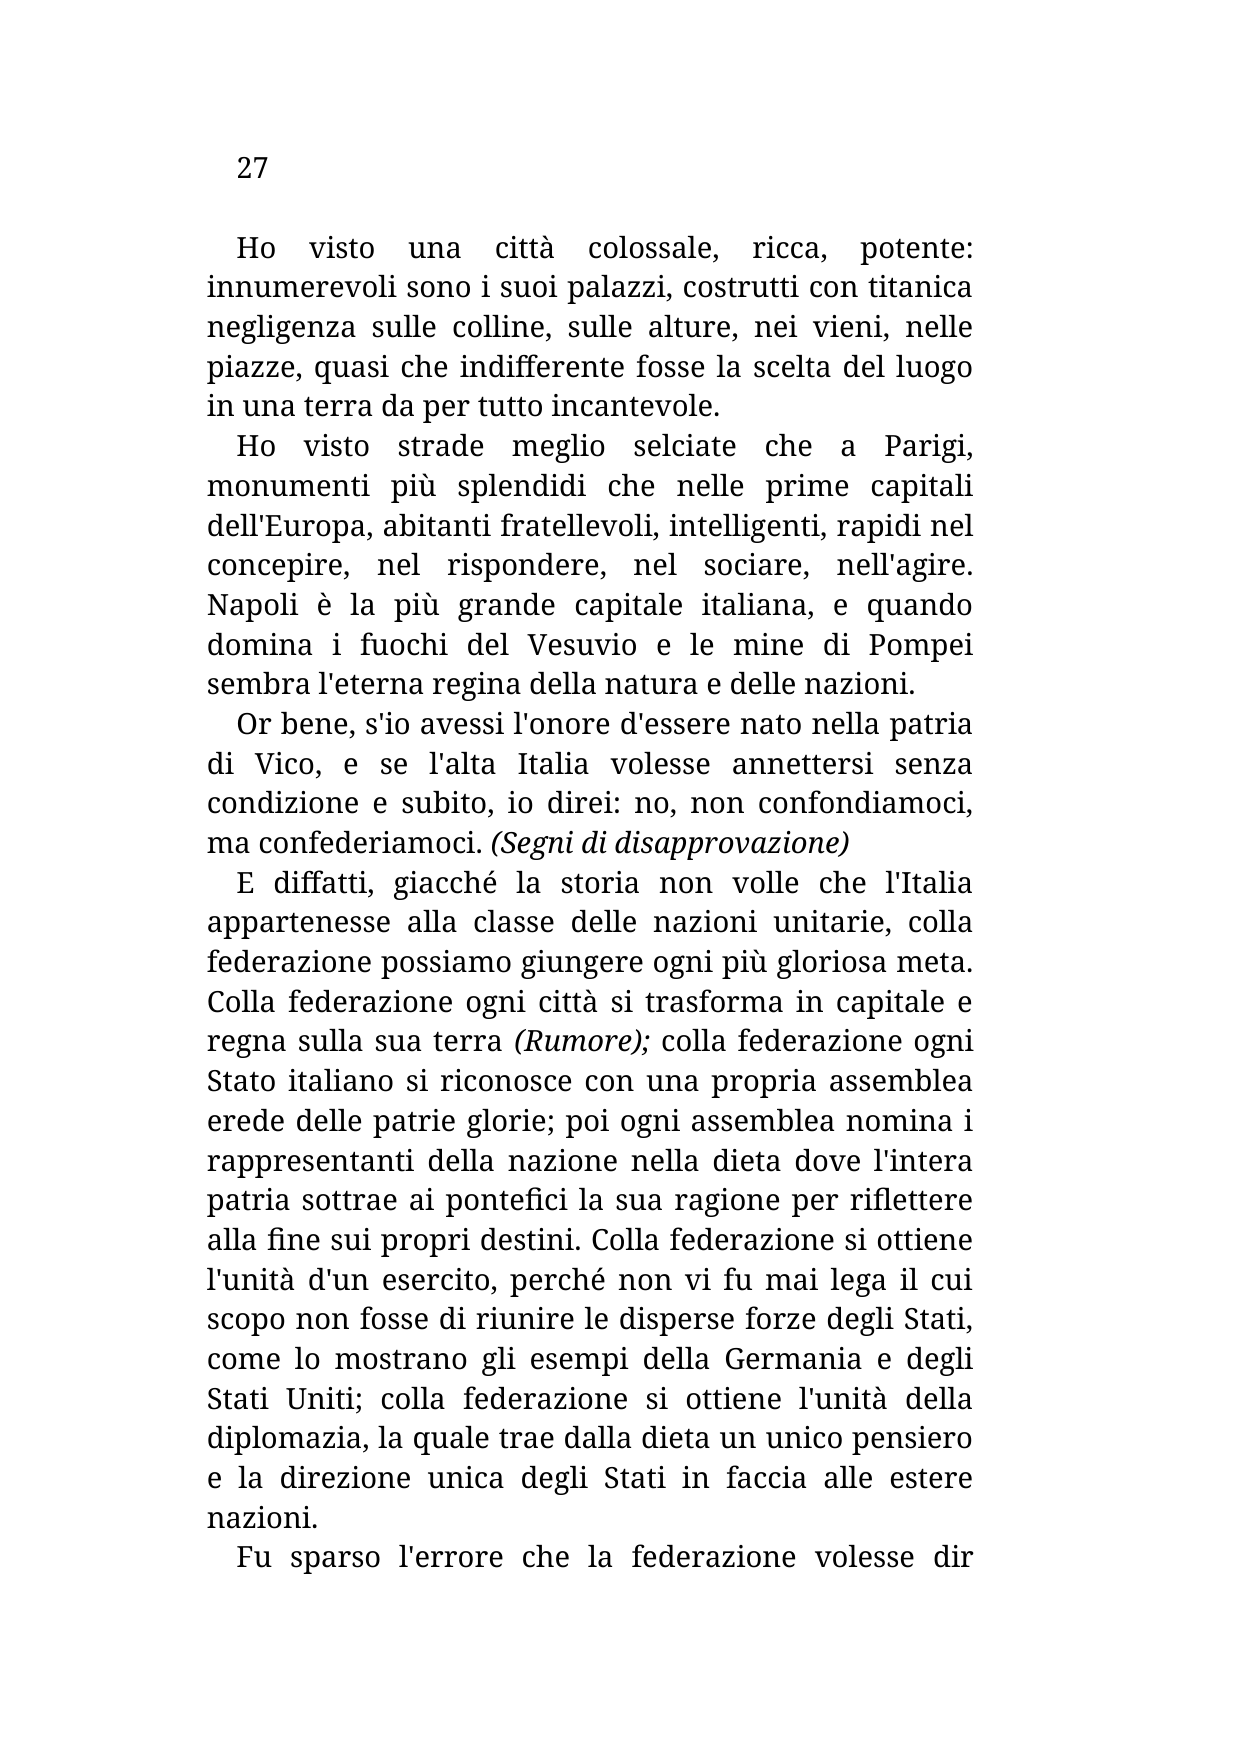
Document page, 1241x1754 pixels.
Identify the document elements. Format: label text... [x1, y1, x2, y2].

text Ho visto una città colossale, ricca, potente: innumerevoli sono i suoi palazzi, costrutti con titanica negligenza sulle colline, sulle alture, nei vieni, nelle piazze, quasi che indifferente fosse la scelta del luogo in una terra da per tutto incantevole. [207, 227, 974, 425]
text Ho visto strade meglio selciate che a Parigi, monumenti più splendidi che nelle prime capitali dell'Europa, abitanti fratellevoli, intelligenti, rapidi nel concepire, nel rispondere, nel sociare, nell'agire. Napoli è la più grande capitale italiana, e quando domina i fuochi del Vesuvio e le mine di Pompei sembra l'eterna regina della natura e delle nazioni. [207, 425, 974, 703]
text 27 [207, 148, 974, 187]
text Or bene, s'io avessi l'onore d'essere nato nella patria di Vico, e se l'alta Italia volesse annettersi senza condizione e subito, io direi: no, non confondiamoci, ma confederiamoci. (Segni di disapprovazione) [207, 703, 974, 862]
text E diffatti, giacché la storia non volle che l'Italia appartenesse alla classe delle nazioni unitarie, colla federazione possiamo giungere ogni più gloriosa meta. Colla federazione ogni città si trasforma in capitale e regna sulla sua terra (Rumore); colla federazione ogni Stato italiano si riconosce con una propria assemblea erede delle patrie glorie; poi ogni assemblea nomina i rappresentanti della nazione nella dieta dove l'intera patria sottrae ai pontefici la sua ragione per riflettere alla fine sui propri destini. Colla federazione si ottiene l'unità d'un esercito, perché non vi fu mai lega il cui scopo non fosse di riunire le disperse forze degli Stati, come lo mostrano gli esempi della Germania e degli Stati Uniti; colla federazione si ottiene l'unità della diplomazia, la quale trae dalla dieta un unico pensiero e la direzione unica degli Stati in faccia alle estere nazioni. [207, 862, 974, 1537]
text Fu sparso l'errore che la federazione volesse dir [207, 1537, 974, 1576]
